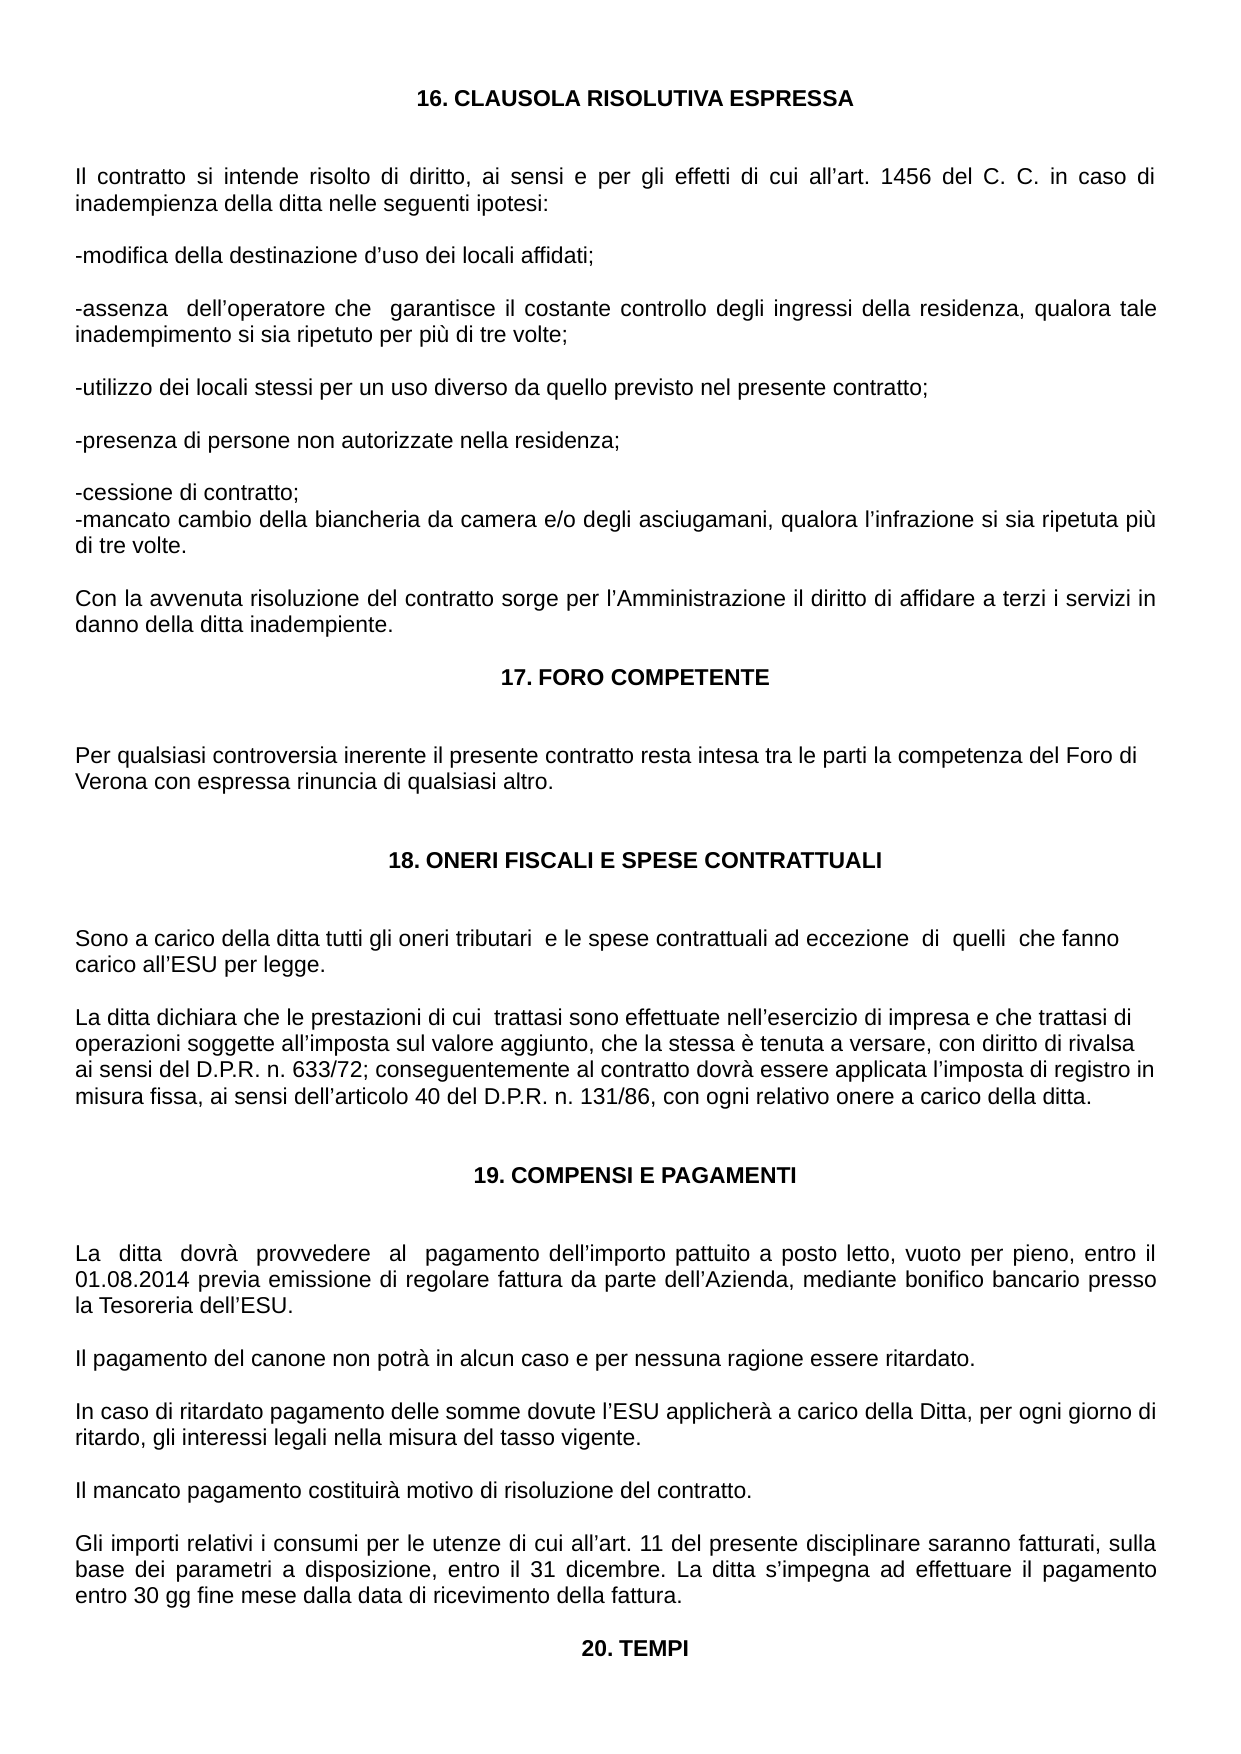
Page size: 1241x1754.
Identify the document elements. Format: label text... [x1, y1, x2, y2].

text Il pagamento del canone non potrà in alcun caso e per nessuna ragione essere ritardato. [75, 1345, 1158, 1371]
text -assenza dell’operatore che garantisce il costante controllo degli ingressi della residenza, qualora tale inadempimento si sia ripetuto per più di tre volte; [75, 295, 1158, 348]
text -mancato cambio della biancheria da camera e/o degli asciugamani, qualora l’infrazione si sia ripetuta più di tre volte. [75, 506, 1158, 558]
text Con la avvenuta risoluzione del contratto sorge per l’Amministrazione il diritto di affidare a terzi i servizi in danno della ditta inadempiente. [75, 585, 1158, 637]
list TEMPI [112, 1635, 1158, 1661]
text -cessione di contratto; [75, 479, 1158, 506]
text Sono a carico della ditta tutti gli oneri tributari e le spese contrattuali ad eccezione di quelli che fanno carico all’ESU per legge. [75, 925, 1158, 977]
list CLAUSOLA RISOLUTIVA ESPRESSA [112, 85, 1158, 112]
text Il mancato pagamento costituirà motivo di risoluzione del contratto. [75, 1477, 1158, 1503]
text In caso di ritardato pagamento delle somme dovute l’ESU applicherà a carico della Ditta, per ogni giorno di ritardo, gli interessi legali nella misura del tasso vigente. [75, 1398, 1158, 1450]
list FORO COMPETENTE [112, 664, 1158, 690]
text Per qualsiasi controversia inerente il presente contratto resta intesa tra le parti la competenza del Foro di Verona con espressa rinuncia di qualsiasi altro. [75, 742, 1158, 794]
text La ditta dichiara che le prestazioni di cui trattasi sono effettuate nell’esercizio di impresa e che trattasi di operazioni soggette all’imposta sul valore aggiunto, che la stessa è tenuta a versare, con diritto di rivalsa ai sensi del D.P.R. n. 633/72; conseguentemente al contratto dovrà essere applicata l’imposta di registro in misura fissa, ai sensi dell’articolo 40 del D.P.R. n. 131/86, con ogni relativo onere a carico della ditta. [75, 1004, 1158, 1109]
text La ditta dovrà provvedere al pagamento dell’importo pattuito a posto letto, vuoto per pieno, entro il 01.08.2014 previa emissione di regolare fattura da parte dell’Azienda, mediante bonifico bancario presso la Tesoreria dell’ESU. [75, 1239, 1158, 1319]
text -presenza di persone non autorizzate nella residenza; [75, 427, 1158, 453]
text Gli importi relativi i consumi per le utenze di cui all’art. 11 del presente disciplinare saranno fatturati, sulla base dei parametri a disposizione, entro il 31 dicembre. La ditta s’impegna ad effettuare il pagamento entro 30 gg fine mese dalla data di ricevimento della fattura. [75, 1529, 1158, 1608]
text Il contratto si intende risolto di diritto, ai sensi e per gli effetti di cui all’art. 1456 del C. C. in caso di inadempienza della ditta nelle seguenti ipotesi: [75, 163, 1158, 216]
list COMPENSI E PAGAMENTI [112, 1162, 1158, 1188]
text -utilizzo dei locali stessi per un uso diverso da quello previsto nel presente contratto; [75, 374, 1158, 400]
text -modifica della destinazione d’uso dei locali affidati; [75, 242, 1158, 268]
list ONERI FISCALI E SPESE CONTRATTUALI [112, 847, 1158, 873]
